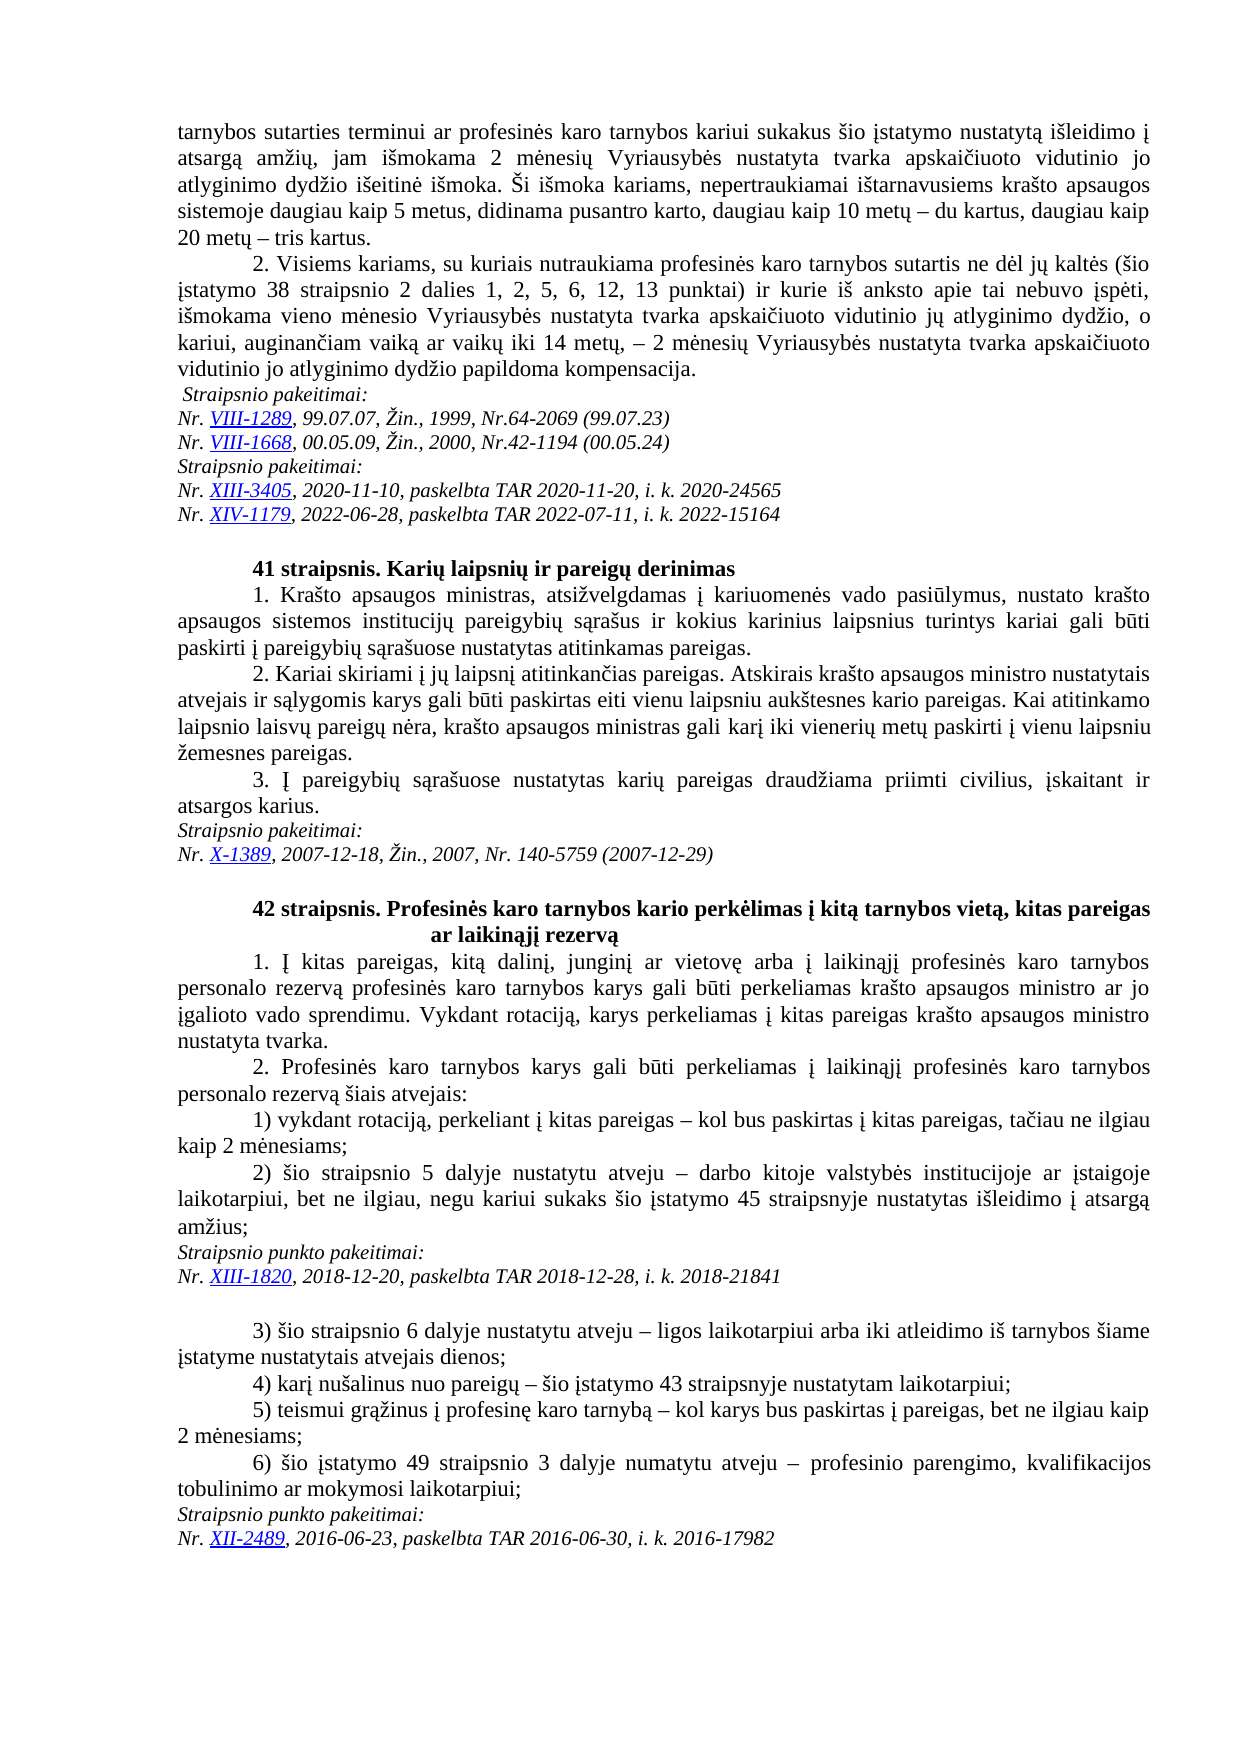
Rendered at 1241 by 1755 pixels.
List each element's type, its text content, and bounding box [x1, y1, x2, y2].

text 5) teismui grąžinus į profesinę karo tarnybą – kol karys bus paskirtas į pareigas, bet ne ilgiau kaip 2 mėnesiams; [177, 1396, 1152, 1449]
text Nr. VIII-1668, 00.05.09, Žin., 2000, Nr.42-1194 (00.05.24) [177, 430, 1152, 454]
text Nr. XIII-1820, 2018-12-20, paskelbta TAR 2018-12-28, i. k. 2018-21841 [177, 1264, 1152, 1288]
text 1. Į kitas pareigas, kitą dalinį, junginį ar vietovę arba į laikinąjį profesinės karo tarnybos personalo rezervą profesinės karo tarnybos karys gali būti perkeliamas krašto apsaugos ministro ar jo įgalioto vado sprendimu. Vykdant rotaciją, karys perkeliamas į kitas pareigas krašto apsaugos ministro nustatyta tvarka. [177, 948, 1152, 1053]
text 41 straipsnis. Karių laipsnių ir pareigų derinimas [177, 555, 1152, 581]
text 3) šio straipsnio 6 dalyje nustatytu atveju – ligos laikotarpiui arba iki atleidimo iš tarnybos šiame įstatyme nustatytais atvejais dienos; [177, 1317, 1152, 1370]
text 2. Profesinės karo tarnybos karys gali būti perkeliamas į laikinąjį profesinės karo tarnybos personalo rezervą šiais atvejais: [177, 1053, 1152, 1106]
text tarnybos sutarties terminui ar profesinės karo tarnybos kariui sukakus šio įstatymo nustatytą išleidimo į atsargą amžių, jam išmokama 2 mėnesių Vyriausybės nustatyta tvarka apskaičiuoto vidutinio jo atlyginimo dydžio išeitinė išmoka. Ši išmoka kariams, nepertraukiamai ištarnavusiems krašto apsaugos sistemoje daugiau kaip 5 metus, didinama pusantro karto, daugiau kaip 10 metų – du kartus, daugiau kaip 20 metų – tris kartus. [177, 118, 1152, 250]
text Nr. XII-2489, 2016-06-23, paskelbta TAR 2016-06-30, i. k. 2016-17982 [177, 1526, 1152, 1550]
text Straipsnio punkto pakeitimai: [177, 1502, 1152, 1526]
text 2) šio straipsnio 5 dalyje nustatytu atveju – darbo kitoje valstybės institucijoje ar įstaigoje laikotarpiui, bet ne ilgiau, negu kariui sukaks šio įstatymo 45 straipsnyje nustatytas išleidimo į atsargą amžius; [177, 1159, 1152, 1240]
text Straipsnio pakeitimai: [177, 818, 1152, 842]
text 2. Kariai skiriami į jų laipsnį atitinkančias pareigas. Atskirais krašto apsaugos ministro nustatytais atvejais ir sąlygomis karys gali būti paskirtas eiti vienu laipsniu aukštesnes kario pareigas. Kai atitinkamo laipsnio laisvų pareigų nėra, krašto apsaugos ministras gali karį iki vienerių metų paskirti į vienu laipsniu žemesnes pareigas. [177, 660, 1152, 766]
text Nr. VIII-1289, 99.07.07, Žin., 1999, Nr.64-2069 (99.07.23) [177, 406, 1152, 430]
text 1. Krašto apsaugos ministras, atsižvelgdamas į kariuomenės vado pasiūlymus, nustato krašto apsaugos sistemos institucijų pareigybių sąrašus ir kokius karinius laipsnius turintys kariai gali būti paskirti į pareigybių sąrašuose nustatytas atitinkamas pareigas. [177, 581, 1152, 660]
text Nr. XIII-3405, 2020-11-10, paskelbta TAR 2020-11-20, i. k. 2020-24565 [177, 478, 1152, 502]
text 6) šio įstatymo 49 straipsnio 3 dalyje numatytu atveju – profesinio parengimo, kvalifikacijos tobulinimo ar mokymosi laikotarpiui; [177, 1449, 1152, 1502]
text 4) karį nušalinus nuo pareigų – šio įstatymo 43 straipsnyje nustatytam laikotarpiui; [177, 1370, 1152, 1396]
text Straipsnio pakeitimai: [177, 454, 1152, 478]
text Nr. X-1389, 2007-12-18, Žin., 2007, Nr. 140-5759 (2007-12-29) [177, 842, 1152, 866]
text Straipsnio punkto pakeitimai: [177, 1240, 1152, 1264]
text Nr. XIV-1179, 2022-06-28, paskelbta TAR 2022-07-11, i. k. 2022-15164 [177, 502, 1152, 526]
text 3. Į pareigybių sąrašuose nustatytas karių pareigas draudžiama priimti civilius, įskaitant ir atsargos karius. [177, 766, 1152, 818]
text Straipsnio pakeitimai: [177, 382, 1152, 406]
text 42 straipsnis. Profesinės karo tarnybos kario perkėlimas į kitą tarnybos vietą, kitas pareigas ar laikinąjį rezervą [252, 895, 1152, 948]
text 2. Visiems kariams, su kuriais nutraukiama profesinės karo tarnybos sutartis ne dėl jų kaltės (šio įstatymo 38 straipsnio 2 dalies 1, 2, 5, 6, 12, 13 punktai) ir kurie iš anksto apie tai nebuvo įspėti, išmokama vieno mėnesio Vyriausybės nustatyta tvarka apskaičiuoto vidutinio jų atlyginimo dydžio, o kariui, auginančiam vaiką ar vaikų iki 14 metų, – 2 mėnesių Vyriausybės nustatyta tvarka apskaičiuoto vidutinio jo atlyginimo dydžio papildoma kompensacija. [177, 250, 1152, 382]
text 1) vykdant rotaciją, perkeliant į kitas pareigas – kol bus paskirtas į kitas pareigas, tačiau ne ilgiau kaip 2 mėnesiams; [177, 1106, 1152, 1159]
